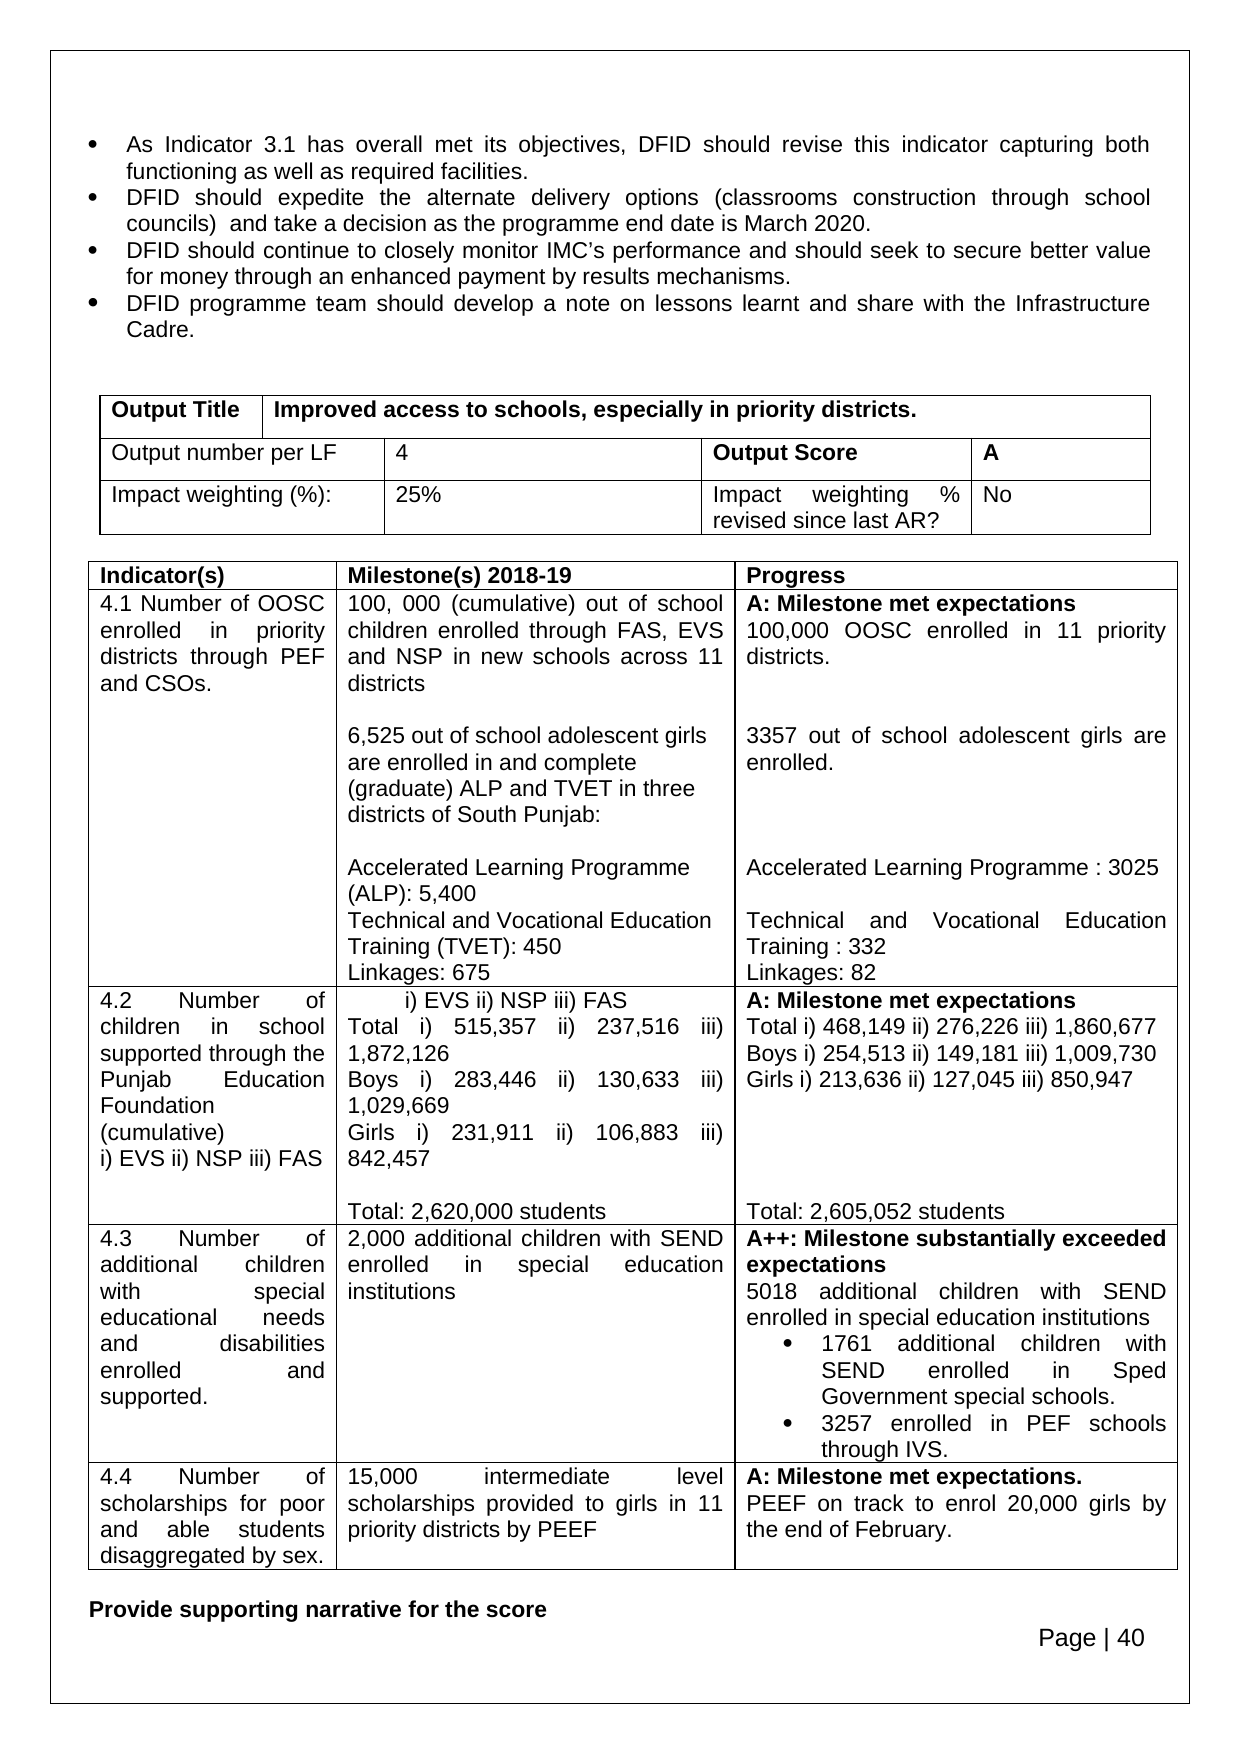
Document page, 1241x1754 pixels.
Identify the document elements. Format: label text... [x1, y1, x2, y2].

table_header Milestone(s) 2018-19 [337, 562, 734, 589]
table_cell 25% [385, 481, 701, 533]
table_cell A: Milestone met expectations 100,000 OOSC enrolled in 11 priority districts. 3357 out of school adolescent girls are enrolled. Accelerated Learning Programme : 3025 Technical and Vocational Education Training : 332 Linkages: 82 [736, 590, 1177, 986]
list As Indicator 3.1 has overall met its objectives, DFID should revise this indicator capturing both functioning as well as required facilities. [89, 131, 1152, 184]
list DFID should expedite the alternate delivery options (classrooms construction through school councils) and take a decision as the programme end date is March 2020. [89, 184, 1152, 237]
list DFID programme team should develop a note on lessons learnt and share with the Infrastructure Cadre. [89, 289, 1152, 343]
table_header Indicator(s) [89, 562, 336, 589]
table_cell Output number per LF [101, 439, 384, 480]
table_cell i) EVS ii) NSP iii) FAS Total i) 515,357 ii) 237,516 iii) 1,872,126 Boys i) 283,446 ii) 130,633 iii) 1,029,669 Girls i) 231,911 ii) 106,883 iii) 842,457 Total: 2,620,000 students [337, 987, 734, 1224]
table_cell 4.2 Number of children in school supported through the Punjab Education Foundation (cumulative) i) EVS ii) NSP iii) FAS [89, 987, 336, 1224]
table_cell A++: Milestone substantially exceeded expectations 5018 additional children with SEND enrolled in special education institutions 1761 additional children with SEND enrolled in Sped Government special schools. 3257 enrolled in PEF schools through IVS. [736, 1225, 1177, 1462]
table_header Progress [736, 562, 1177, 589]
table_cell 2,000 additional children with SEND enrolled in special education institutions [337, 1225, 734, 1462]
table_cell A: Milestone met expectations. PEEF on track to enrol 20,000 girls by the end of February. [736, 1463, 1177, 1569]
table_cell 4 [385, 439, 701, 480]
list DFID should continue to closely monitor IMC’s performance and should seek to secure better value for money through an enhanced payment by results mechanisms. [89, 237, 1152, 289]
table_cell 4.1 Number of OOSC enrolled in priority districts through PEF and CSOs. [89, 590, 336, 986]
table_cell 100, 000 (cumulative) out of school children enrolled through FAS, EVS and NSP in new schools across 11 districts 6,525 out of school adolescent girls are enrolled in and complete (graduate) ALP and TVET in three districts of South Punjab: Accelerated Learning Programme (ALP): 5,400 Technical and Vocational Education Training (TVET): 450 Linkages: 675 [337, 590, 734, 986]
table_header Improved access to schools, especially in priority districts. [263, 396, 1150, 438]
table_cell 4.4 Number of scholarships for poor and able students disaggregated by sex. [89, 1463, 336, 1569]
table_cell Impact weighting % revised since last AR? [702, 481, 971, 533]
text Provide supporting narrative for the score [89, 1596, 1152, 1622]
table_cell 4.3 Number of additional children with special educational needs and disabilities enrolled and supported. [89, 1225, 336, 1462]
table_header Output Title [101, 396, 262, 438]
table_cell No [972, 481, 1150, 533]
table_cell Impact weighting (%): [101, 481, 384, 533]
table_cell A [972, 439, 1150, 480]
table_cell A: Milestone met expectations Total i) 468,149 ii) 276,226 iii) 1,860,677 Boys i) 254,513 ii) 149,181 iii) 1,009,730 Girls i) 213,636 ii) 127,045 iii) 850,947 Total: 2,605,052 students [736, 987, 1177, 1224]
table_cell 15,000 intermediate level scholarships provided to girls in 11 priority districts by PEEF [337, 1463, 734, 1569]
table_cell Output Score [702, 439, 971, 480]
